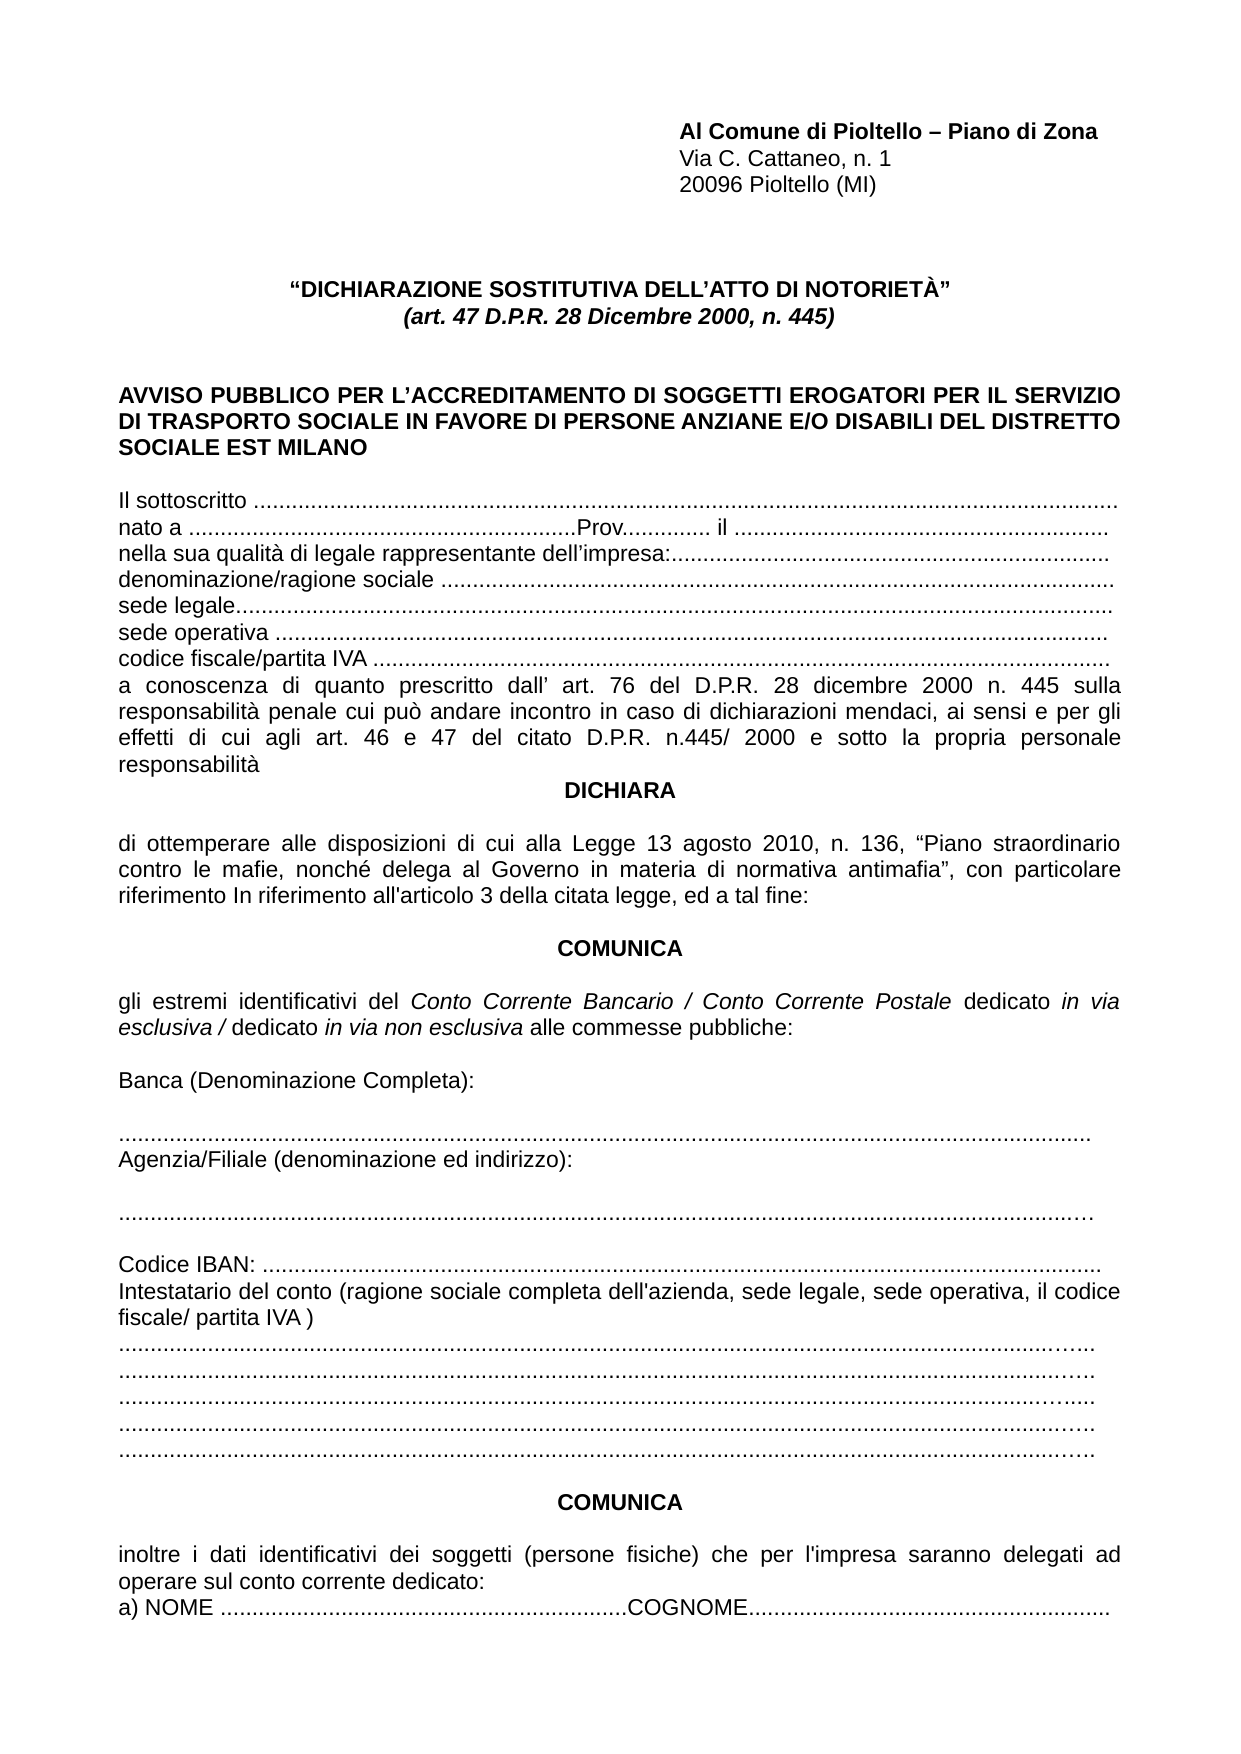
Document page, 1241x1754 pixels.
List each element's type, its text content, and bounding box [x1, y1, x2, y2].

text inoltre i dati identificativi dei soggetti (persone fisiche) che per l'impresa saranno delegati ad operare sul conto corrente dedicato: [118, 1541, 1122, 1594]
text Banca (Denominazione Completa): [118, 1067, 1122, 1093]
text Agenzia/Filiale (denominazione ed indirizzo): [118, 1146, 1122, 1172]
text a) NOME ................................................................COGNOME......................................................... [118, 1594, 1122, 1620]
text Via C. Cattaneo, n. 1 [679, 144, 1122, 171]
text a conoscenza di quanto prescritto dall’ art. 76 del D.P.R. 28 dicembre 2000 n. 445 sulla responsabilità penale cui può andare incontro in caso di dichiarazioni mendaci, ai sensi e per gli effetti di cui agli art. 46 e 47 del citato D.P.R. n.445/ 2000 e sotto la propria personale responsabilità [118, 672, 1122, 777]
text sede legale.......................................................................................................................................... [118, 592, 1122, 619]
text nato a .............................................................Prov.............. il ........................................................... [118, 513, 1122, 540]
text ....................................................................................................................................................….. [118, 1357, 1122, 1383]
text 20096 Pioltello (MI) [679, 171, 1122, 197]
text di ottemperare alle disposizioni di cui alla Legge 13 agosto 2010, n. 136, “Piano straordinario contro le mafie, nonché delega al Governo in materia di normativa antimafia”, con particolare riferimento In riferimento all'articolo 3 della citata legge, ed a tal fine: [118, 830, 1122, 909]
text sede operativa ................................................................................................................................... [118, 619, 1122, 645]
text ......................................................................................................................................................... [118, 1119, 1122, 1146]
text Intestatario del conto (ragione sociale completa dell'azienda, sede legale, sede operativa, il codice fiscale/ partita IVA ) [118, 1278, 1122, 1330]
text “DICHIARAZIONE SOSTITUTIVA DELL’ATTO DI NOTORIETÀ” [118, 276, 1122, 303]
text AVVISO PUBBLICO PER L’ACCREDITAMENTO DI SOGGETTI EROGATORI PER IL SERVIZIO DI TRASPORTO SOCIALE IN FAVORE DI PERSONE ANZIANE E/O DISABILI DEL DISTRETTO SOCIALE EST MILANO [118, 382, 1122, 461]
text ......................................................................................................................................................… [118, 1199, 1122, 1225]
text COMUNICA [118, 935, 1122, 961]
text .................................................................................................................................................…..... [118, 1383, 1122, 1409]
text codice fiscale/partita IVA .................................................................................................................... [118, 645, 1122, 672]
text nella sua qualità di legale rappresentante dell’impresa:..................................................................... [118, 540, 1122, 566]
text ...................................................................................................................................................…... [118, 1330, 1122, 1357]
text Al Comune di Pioltello – Piano di Zona [679, 118, 1122, 144]
text COMUNICA [118, 1488, 1122, 1515]
text denominazione/ragione sociale .......................................................................................................... [118, 566, 1122, 592]
text DICHIARA [118, 777, 1122, 803]
text Il sottoscritto ........................................................................................................................................ [118, 487, 1122, 513]
text ....................................................................................................................................................….. [118, 1409, 1122, 1436]
text (art. 47 D.P.R. 28 Dicembre 2000, n. 445) [118, 303, 1122, 329]
text Codice IBAN: .................................................................................................................................... [118, 1251, 1122, 1278]
text ....................................................................................................................................................….. [118, 1436, 1122, 1462]
text gli estremi identificativi del Conto Corrente Bancario / Conto Corrente Postale dedicato in via esclusiva / dedicato in via non esclusiva alle commesse pubbliche: [118, 988, 1122, 1041]
